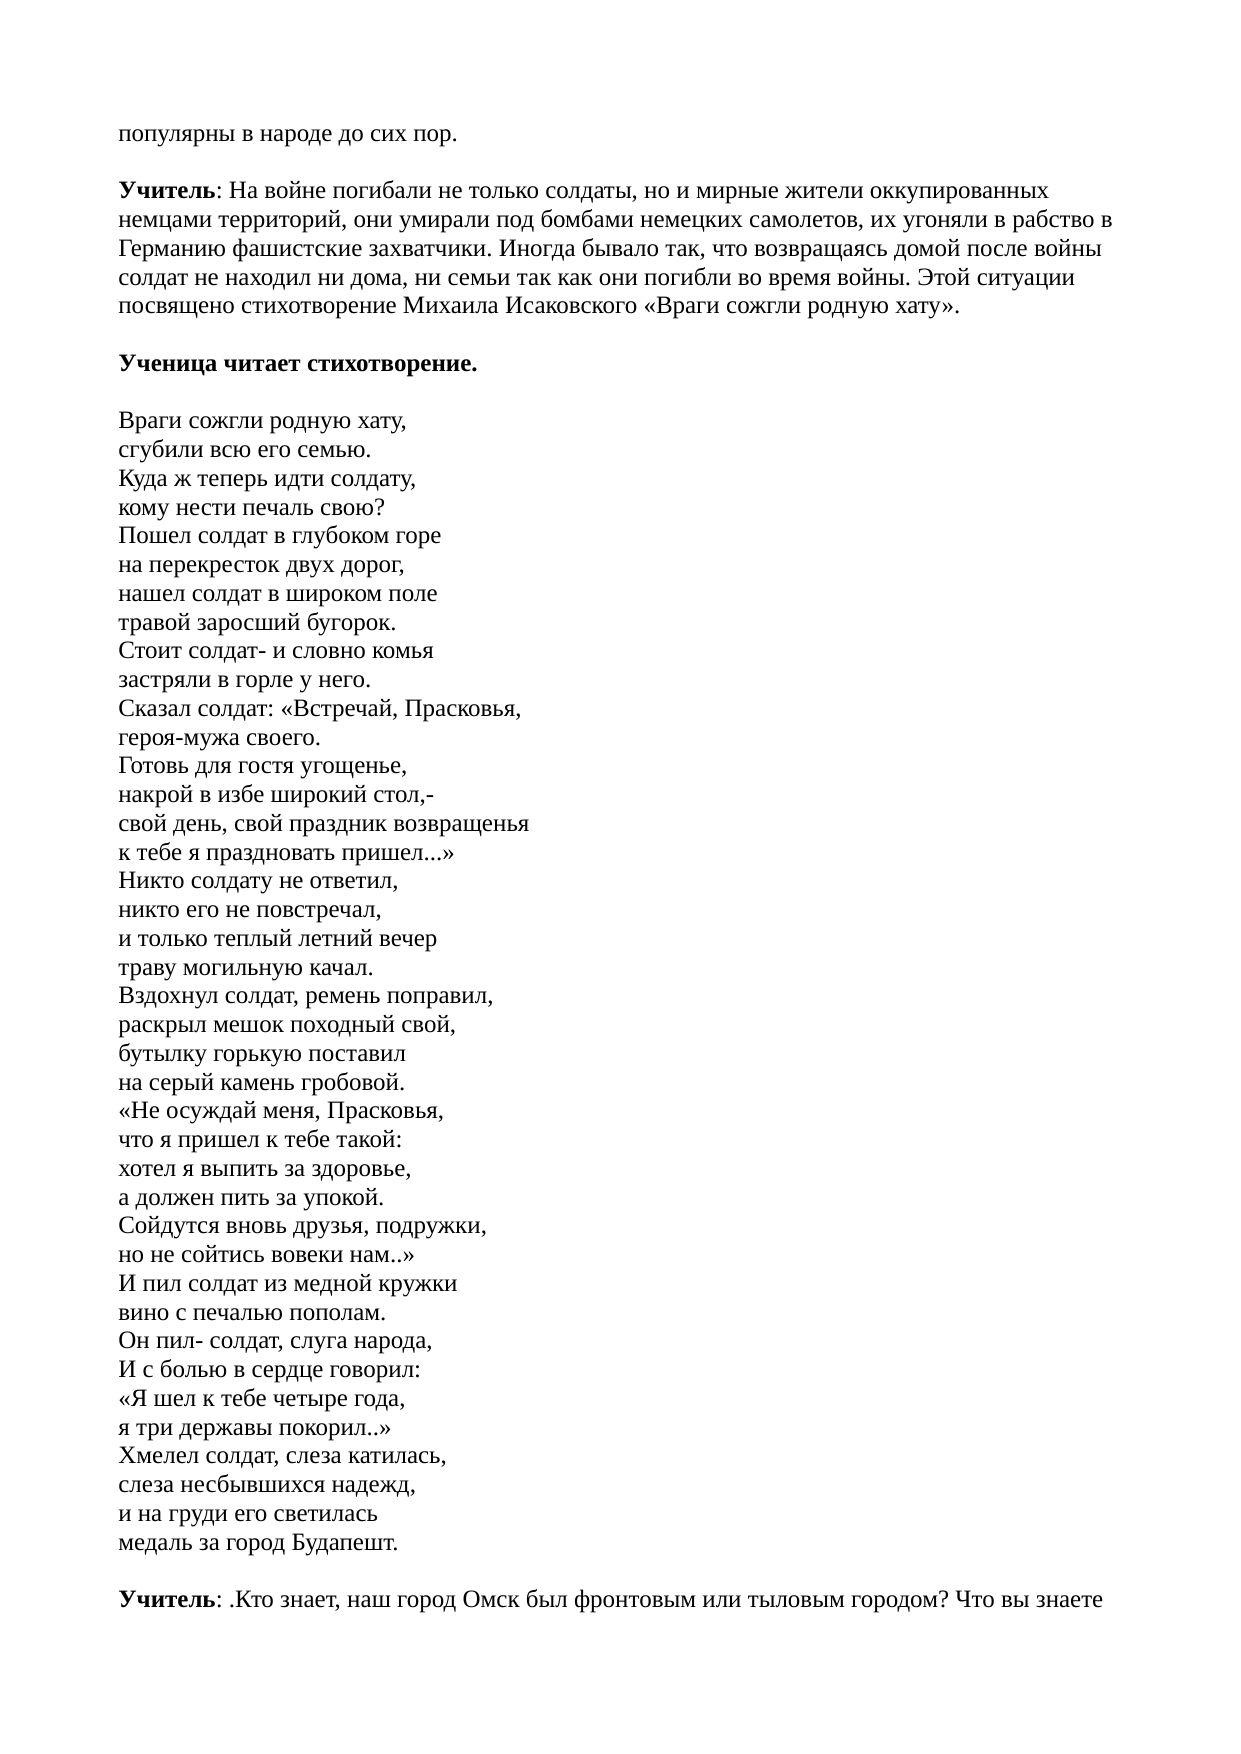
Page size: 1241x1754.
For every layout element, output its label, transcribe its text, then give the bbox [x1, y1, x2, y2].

text нашел солдат в широком поле [118, 578, 1122, 607]
text Пошел солдат в глубоком горе [118, 521, 1122, 549]
text и на груди его светилась [118, 1498, 1122, 1527]
text траву могильную качал. [118, 952, 1122, 981]
text «Не осуждай меня, Прасковья, [118, 1096, 1122, 1124]
text раскрыл мешок походный свой, [118, 1009, 1122, 1038]
text бутылку горькую поставил [118, 1038, 1122, 1067]
text «Я шел к тебе четыре года, [118, 1383, 1122, 1412]
text Куда ж теперь идти солдату, [118, 463, 1122, 492]
text и только теплый летний вечер [118, 923, 1122, 952]
text И пил солдат из медной кружки [118, 1268, 1122, 1297]
text но не сойтись вовеки нам..» [118, 1239, 1122, 1268]
text Готовь для гостя угощенье, [118, 751, 1122, 779]
text Враги сожгли родную хату, [118, 406, 1122, 434]
text Никто солдату не ответил, [118, 866, 1122, 894]
text Хмелел солдат, слеза катилась, [118, 1441, 1122, 1469]
text свой день, свой праздник возвращенья [118, 808, 1122, 837]
text а должен пить за упокой. [118, 1182, 1122, 1211]
text медаль за город Будапешт. [118, 1527, 1122, 1556]
text Сойдутся вновь друзья, подружки, [118, 1211, 1122, 1239]
text Сказал солдат: «Встречай, Прасковья, [118, 693, 1122, 722]
text травой заросший бугорок. [118, 607, 1122, 636]
text И с болью в сердце говорил: [118, 1354, 1122, 1383]
text популярны в народе до сих пор. [118, 118, 1122, 147]
text кому нести печаль свою? [118, 492, 1122, 521]
text слеза несбывшихся надежд, [118, 1469, 1122, 1498]
text я три державы покорил..» [118, 1412, 1122, 1441]
text что я пришел к тебе такой: [118, 1124, 1122, 1153]
text на серый камень гробовой. [118, 1067, 1122, 1096]
text вино с печалью пополам. [118, 1297, 1122, 1326]
text никто его не повстречал, [118, 894, 1122, 923]
text героя-мужа своего. [118, 722, 1122, 751]
text к тебе я праздновать пришел...» [118, 837, 1122, 866]
text Учитель: На войне погибали не только солдаты, но и мирные жители оккупированных немцами территорий, они умирали под бомбами немецких самолетов, их угоняли в рабство в Германию фашистские захватчики. Иногда бывало так, что возвращаясь домой после войны солдат не находил ни дома, ни семьи так как они погибли во время войны. Этой ситуации посвящено стихотворение Михаила Исаковского «Враги сожгли родную хату». [118, 176, 1122, 319]
text Стоит солдат- и словно комья [118, 636, 1122, 664]
text сгубили всю его семью. [118, 434, 1122, 463]
text Учитель: .Кто знает, наш город Омск был фронтовым или тыловым городом? Что вы знаете [118, 1584, 1122, 1613]
text застряли в горле у него. [118, 664, 1122, 693]
text Вздохнул солдат, ремень поправил, [118, 981, 1122, 1009]
text накрой в избе широкий стол,- [118, 779, 1122, 808]
text Ученица читает стихотворение. [118, 348, 1122, 377]
text хотел я выпить за здоровье, [118, 1153, 1122, 1182]
text Он пил- солдат, слуга народа, [118, 1326, 1122, 1354]
text на перекресток двух дорог, [118, 549, 1122, 578]
